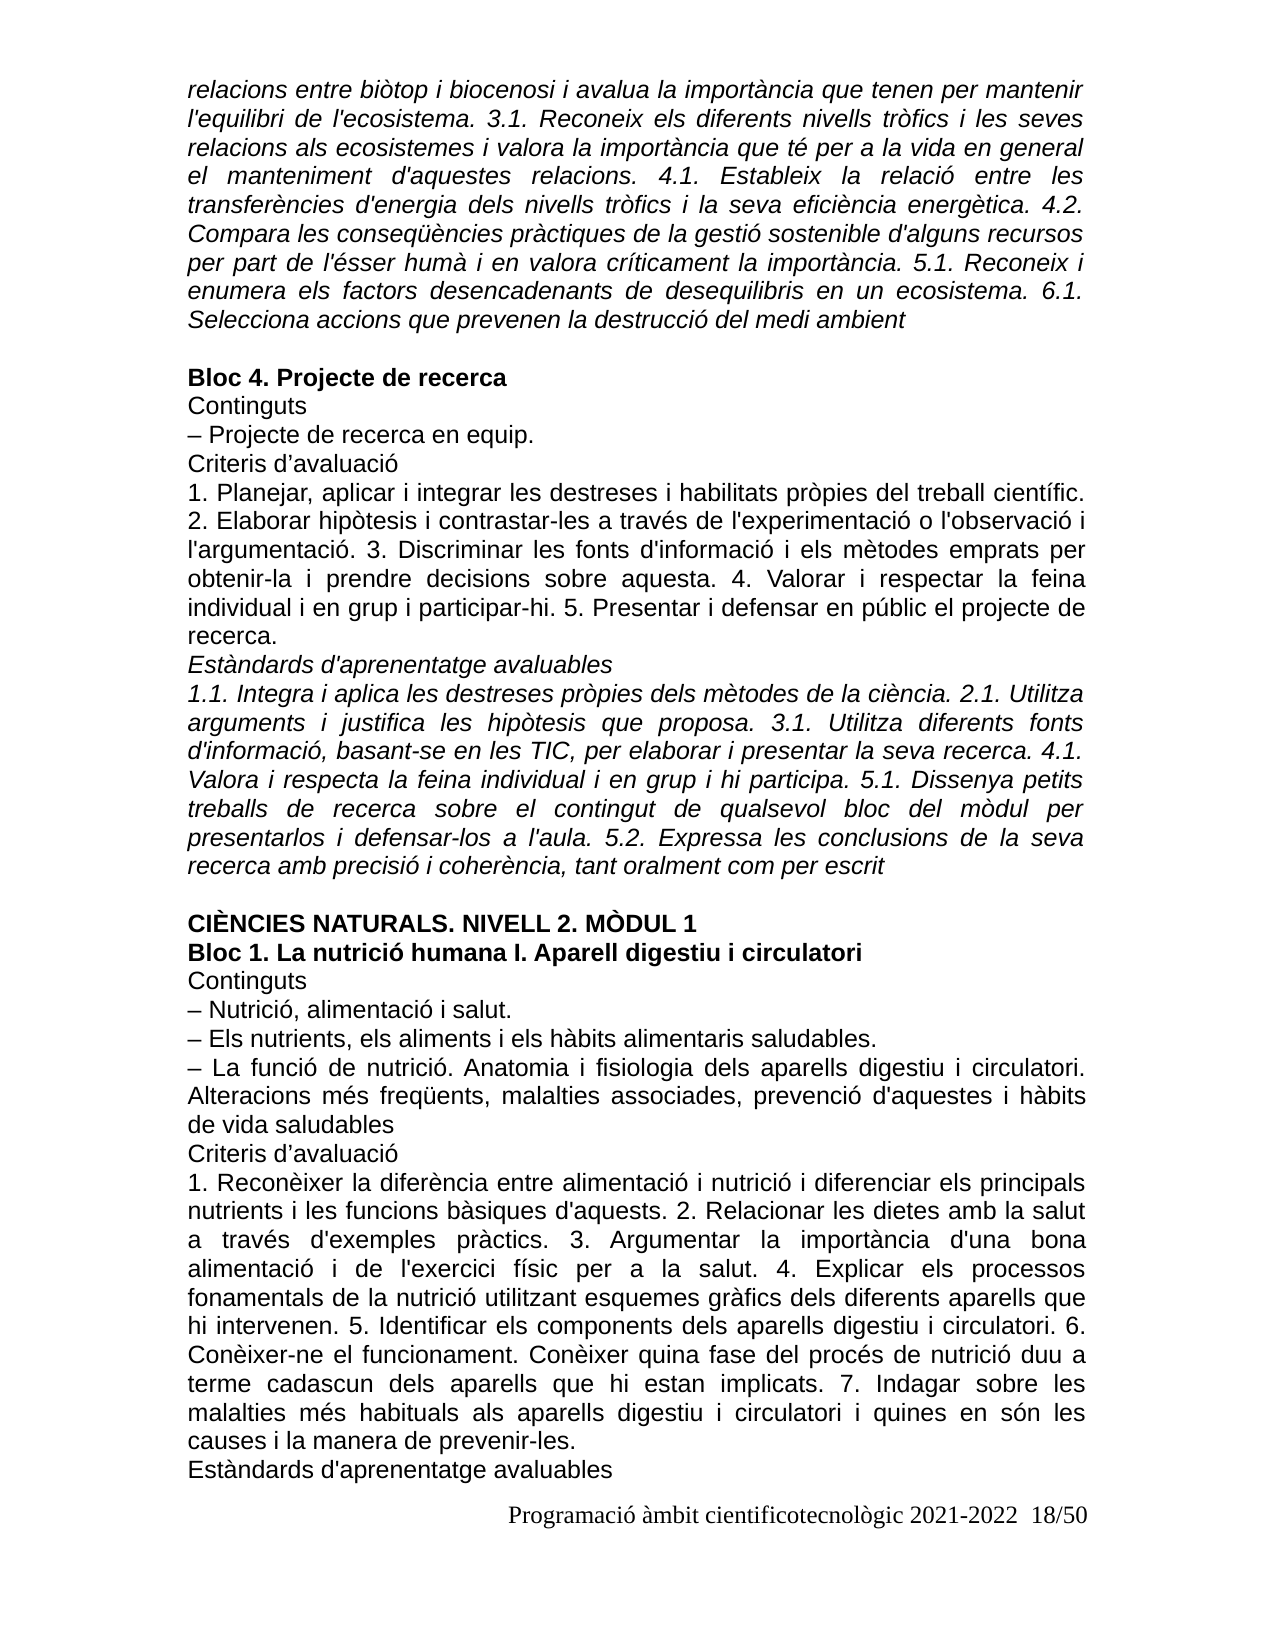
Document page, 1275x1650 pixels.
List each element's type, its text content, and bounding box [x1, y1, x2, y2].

text – Projecte de recerca en equip. [187, 420, 1087, 449]
text CIÈNCIES NATURALS. NIVELL 2. MÒDUL 1 [187, 909, 1087, 937]
text 1.1. Integra i aplica les destreses pròpies dels mètodes de la ciència. 2.1. Utilitza arguments i justifica les hipòtesis que proposa. 3.1. Utilitza diferents fonts d'informació, basant-se en les TIC, per elaborar i presentar la seva recerca. 4.1. Valora i respecta la feina individual i en grup i hi participa. 5.1. Dissenya petits treballs de recerca sobre el contingut de qualsevol bloc del mòdul per presentarlos i defensar-los a l'aula. 5.2. Expressa les conclusions de la seva recerca amb precisió i coherència, tant oralment com per escrit [187, 679, 1087, 880]
text Estàndards d'aprenentatge avaluables [187, 1455, 1087, 1484]
text relacions entre biòtop i biocenosi i avalua la importància que tenen per mantenir l'equilibri de l'ecosistema. 3.1. Reconeix els diferents nivells tròfics i les seves relacions als ecosistemes i valora la importància que té per a la vida en general el manteniment d'aquestes relacions. 4.1. Estableix la relació entre les transferències d'energia dels nivells tròfics i la seva eficiència energètica. 4.2. Compara les conseqüències pràctiques de la gestió sostenible d'alguns recursos per part de l'ésser humà i en valora críticament la importància. 5.1. Reconeix i enumera els factors desencadenants de desequilibris en un ecosistema. 6.1. Selecciona accions que prevenen la destrucció del medi ambient [187, 75, 1087, 334]
text – Els nutrients, els aliments i els hàbits alimentaris saludables. [187, 1024, 1087, 1052]
text 1. Planejar, aplicar i integrar les destreses i habilitats pròpies del treball científic. 2. Elaborar hipòtesis i contrastar-les a través de l'experimentació o l'observació i l'argumentació. 3. Discriminar les fonts d'informació i els mètodes emprats per obtenir-la i prendre decisions sobre aquesta. 4. Valorar i respectar la feina individual i en grup i participar-hi. 5. Presentar i defensar en públic el projecte de recerca. [187, 477, 1087, 650]
text – La funció de nutrició. Anatomia i fisiologia dels aparells digestiu i circulatori. Alteracions més freqüents, malalties associades, prevenció d'aquestes i hàbits de vida saludables [187, 1052, 1087, 1139]
text Criteris d’avaluació [187, 1139, 1087, 1167]
text 1. Reconèixer la diferència entre alimentació i nutrició i diferenciar els principals nutrients i les funcions bàsiques d'aquests. 2. Relacionar les dietes amb la salut a través d'exemples pràctics. 3. Argumentar la importància d'una bona alimentació i de l'exercici físic per a la salut. 4. Explicar els processos fonamentals de la nutrició utilitzant esquemes gràfics dels diferents aparells que hi intervenen. 5. Identificar els components dels aparells digestiu i circulatori. 6. Conèixer-ne el funcionament. Conèixer quina fase del procés de nutrició duu a terme cadascun dels aparells que hi estan implicats. 7. Indagar sobre les malalties més habituals als aparells digestiu i circulatori i quines en són les causes i la manera de prevenir-les. [187, 1167, 1087, 1455]
text Estàndards d'aprenentatge avaluables [187, 650, 1087, 679]
text Continguts [187, 966, 1087, 995]
text Bloc 4. Projecte de recerca [187, 362, 1087, 391]
text Continguts [187, 391, 1087, 420]
text – Nutrició, alimentació i salut. [187, 995, 1087, 1024]
text Bloc 1. La nutrició humana I. Aparell digestiu i circulatori [187, 937, 1087, 966]
text Criteris d’avaluació [187, 449, 1087, 477]
